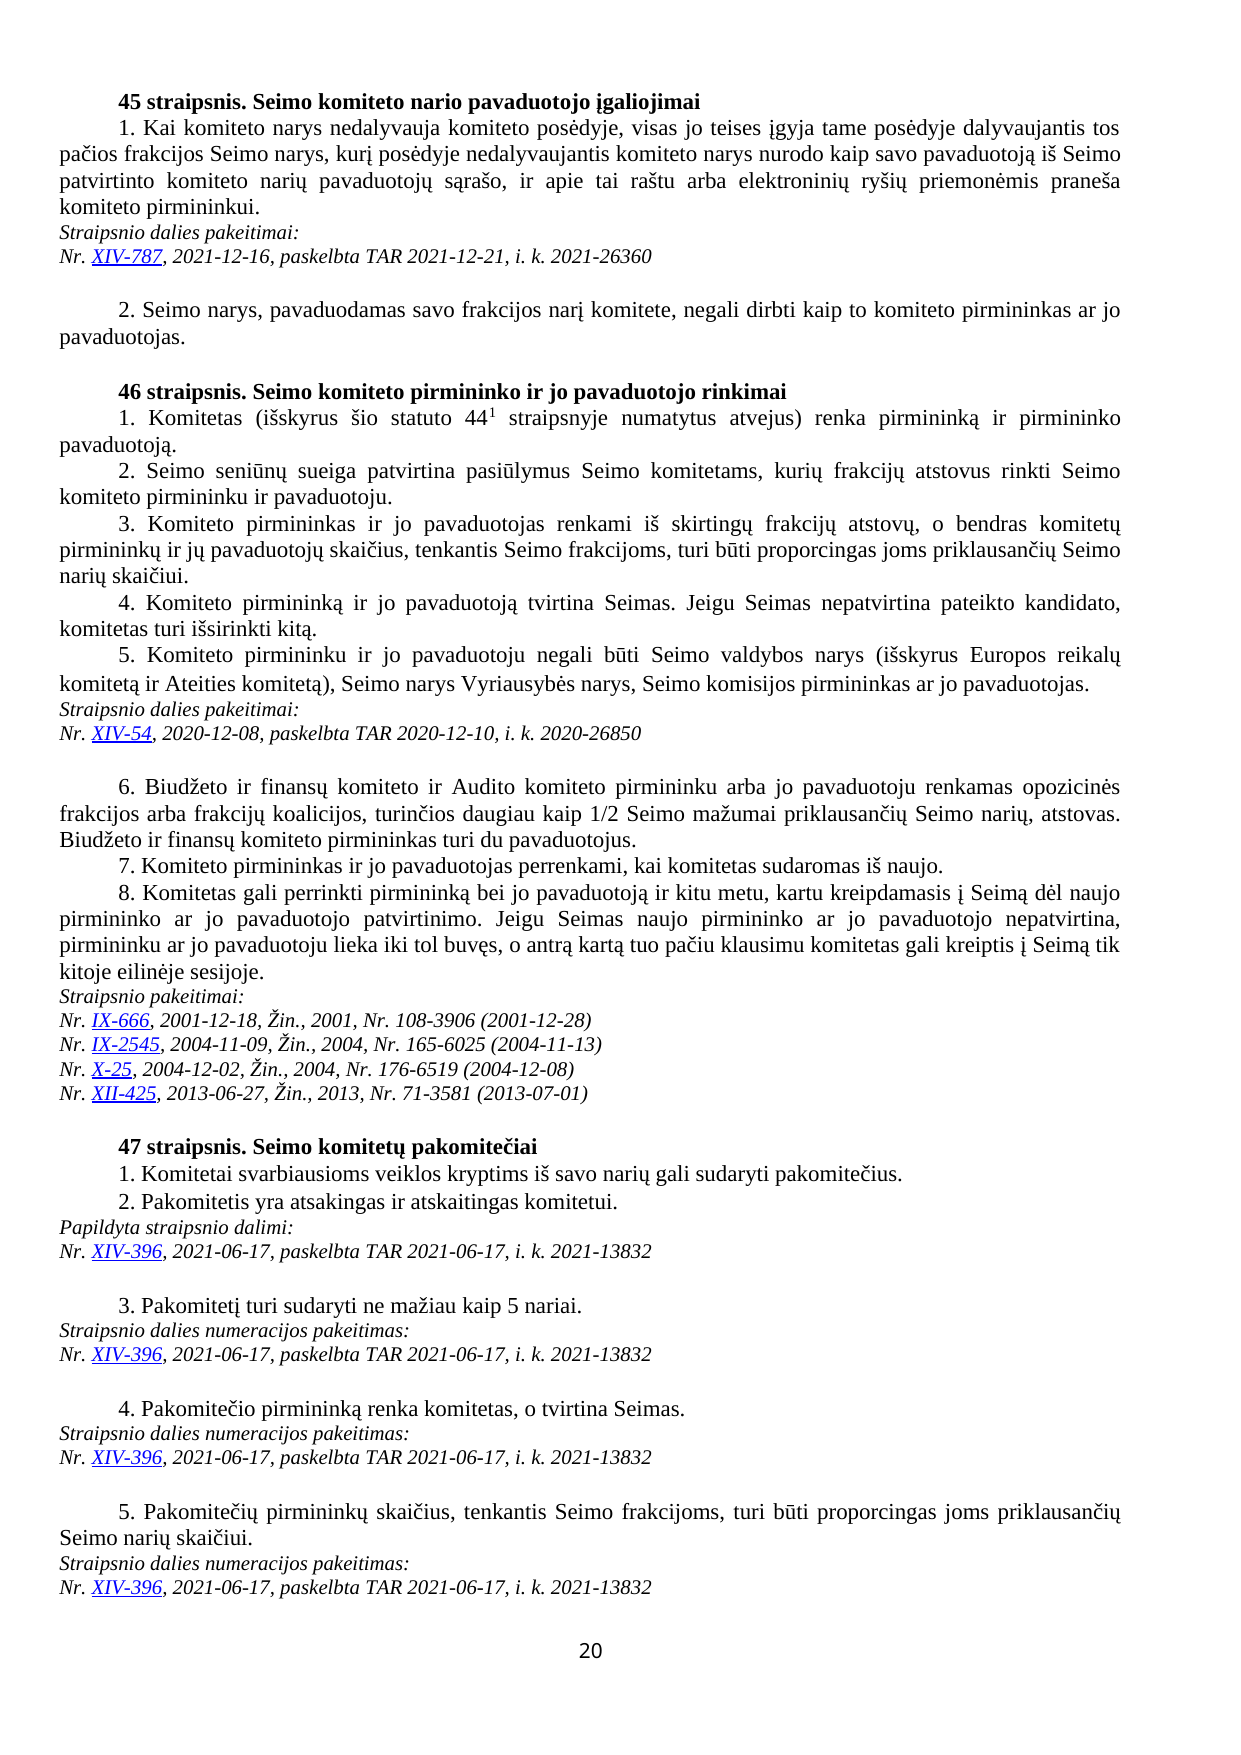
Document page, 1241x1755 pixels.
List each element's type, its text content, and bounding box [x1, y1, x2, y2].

text 8. Komitetas gali perrinkti pirmininką bei jo pavaduotoją ir kitu metu, kartu kreipdamasis į Seimą dėl naujo pirmininko ar jo pavaduotojo patvirtinimo. Jeigu Seimas naujo pirmininko ar jo pavaduotojo nepatvirtina, pirmininku ar jo pavaduotoju lieka iki tol buvęs, o antrą kartą tuo pačiu klausimu komitetas gali kreiptis į Seimą tik kitoje eilinėje sesijoje. [59, 879, 1122, 984]
text 4. Komiteto pirmininką ir jo pavaduotoją tvirtina Seimas. Jeigu Seimas nepatvirtina pateikto kandidato, komitetas turi išsirinkti kitą. [59, 589, 1122, 641]
text Nr. XIV-54, 2020-12-08, paskelbta TAR 2020-12-10, i. k. 2020-26850 [59, 721, 1122, 745]
text Nr. X-25, 2004-12-02, Žin., 2004, Nr. 176-6519 (2004-12-08) [59, 1056, 1122, 1081]
text 5. Komiteto pirmininku ir jo pavaduotoju negali būti Seimo valdybos narys (išskyrus Europos reikalų komitetą ir Ateities komitetą), Seimo narys Vyriausybės narys, Seimo komisijos pirmininkas ar jo pavaduotojas. [59, 641, 1122, 697]
text Nr. XIV-396, 2021-06-17, paskelbta TAR 2021-06-17, i. k. 2021-13832 [59, 1575, 1122, 1599]
text 1. Komitetas (išskyrus šio statuto 441 straipsnyje numatytus atvejus) renka pirmininką ir pirmininko pavaduotoją. [59, 404, 1122, 457]
text 46 straipsnis. Seimo komiteto pirmininko ir jo pavaduotojo rinkimai [59, 378, 1122, 404]
text Nr. XIV-396, 2021-06-17, paskelbta TAR 2021-06-17, i. k. 2021-13832 [59, 1342, 1122, 1366]
text Nr. XIV-396, 2021-06-17, paskelbta TAR 2021-06-17, i. k. 2021-13832 [59, 1239, 1122, 1263]
text Nr. XIV-787, 2021-12-16, paskelbta TAR 2021-12-21, i. k. 2021-26360 [59, 244, 1122, 268]
text 4. Pakomitečio pirmininką renka komitetas, o tvirtina Seimas. [59, 1395, 1122, 1421]
text 3. Komiteto pirmininkas ir jo pavaduotojas renkami iš skirtingų frakcijų atstovų, o bendras komitetų pirmininkų ir jų pavaduotojų skaičius, tenkantis Seimo frakcijoms, turi būti proporcingas joms priklausančių Seimo narių skaičiui. [59, 510, 1122, 589]
text Straipsnio dalies numeracijos pakeitimas: [59, 1551, 1122, 1575]
text 6. Biudžeto ir finansų komiteto ir Audito komiteto pirmininku arba jo pavaduotoju renkamas opozicinės frakcijos arba frakcijų koalicijos, turinčios daugiau kaip 1/2 Seimo mažumai priklausančių Seimo narių, atstovas. Biudžeto ir finansų komiteto pirmininkas turi du pavaduotojus. [59, 773, 1122, 852]
text 47 straipsnis. Seimo komitetų pakomitečiai [59, 1133, 1122, 1160]
text Nr. IX-666, 2001-12-18, Žin., 2001, Nr. 108-3906 (2001-12-28) [59, 1008, 1122, 1032]
text Straipsnio pakeitimai: [59, 984, 1122, 1008]
text 5. Pakomitečių pirmininkų skaičius, tenkantis Seimo frakcijoms, turi būti proporcingas joms priklausančių Seimo narių skaičiui. [59, 1498, 1122, 1551]
text 7. Komiteto pirmininkas ir jo pavaduotojas perrenkami, kai komitetas sudaromas iš naujo. [59, 852, 1122, 879]
text Straipsnio dalies numeracijos pakeitimas: [59, 1421, 1122, 1445]
text 2. Seimo seniūnų sueiga patvirtina pasiūlymus Seimo komitetams, kurių frakcijų atstovus rinkti Seimo komiteto pirmininku ir pavaduotoju. [59, 457, 1122, 510]
text Nr. IX-2545, 2004-11-09, Žin., 2004, Nr. 165-6025 (2004-11-13) [59, 1032, 1122, 1056]
text Straipsnio dalies numeracijos pakeitimas: [59, 1318, 1122, 1342]
text Nr. XII-425, 2013-06-27, Žin., 2013, Nr. 71-3581 (2013-07-01) [59, 1081, 1122, 1104]
text 45 straipsnis. Seimo komiteto nario pavaduotojo įgaliojimai [59, 88, 1122, 114]
text 1. Kai komiteto narys nedalyvauja komiteto posėdyje, visas jo teises įgyja tame posėdyje dalyvaujantis tos pačios frakcijos Seimo narys, kurį posėdyje nedalyvaujantis komiteto narys nurodo kaip savo pavaduotoją iš Seimo patvirtinto komiteto narių pavaduotojų sąrašo, ir apie tai raštu arba elektroninių ryšių priemonėmis praneša komiteto pirmininkui. [59, 114, 1122, 219]
text Straipsnio dalies pakeitimai: [59, 219, 1122, 244]
text 3. Pakomitetį turi sudaryti ne mažiau kaip 5 nariai. [59, 1292, 1122, 1318]
text 2. Pakomitetis yra atsakingas ir atskaitingas komitetui. [59, 1186, 1122, 1215]
text Straipsnio dalies pakeitimai: [59, 697, 1122, 721]
text 1. Komitetai svarbiausioms veiklos kryptims iš savo narių gali sudaryti pakomitečius. [59, 1160, 1122, 1186]
text 2. Seimo narys, pavaduodamas savo frakcijos narį komitete, negali dirbti kaip to komiteto pirmininkas ar jo pavaduotojas. [59, 296, 1122, 349]
text Papildyta straipsnio dalimi: [59, 1215, 1122, 1239]
text Nr. XIV-396, 2021-06-17, paskelbta TAR 2021-06-17, i. k. 2021-13832 [59, 1445, 1122, 1469]
